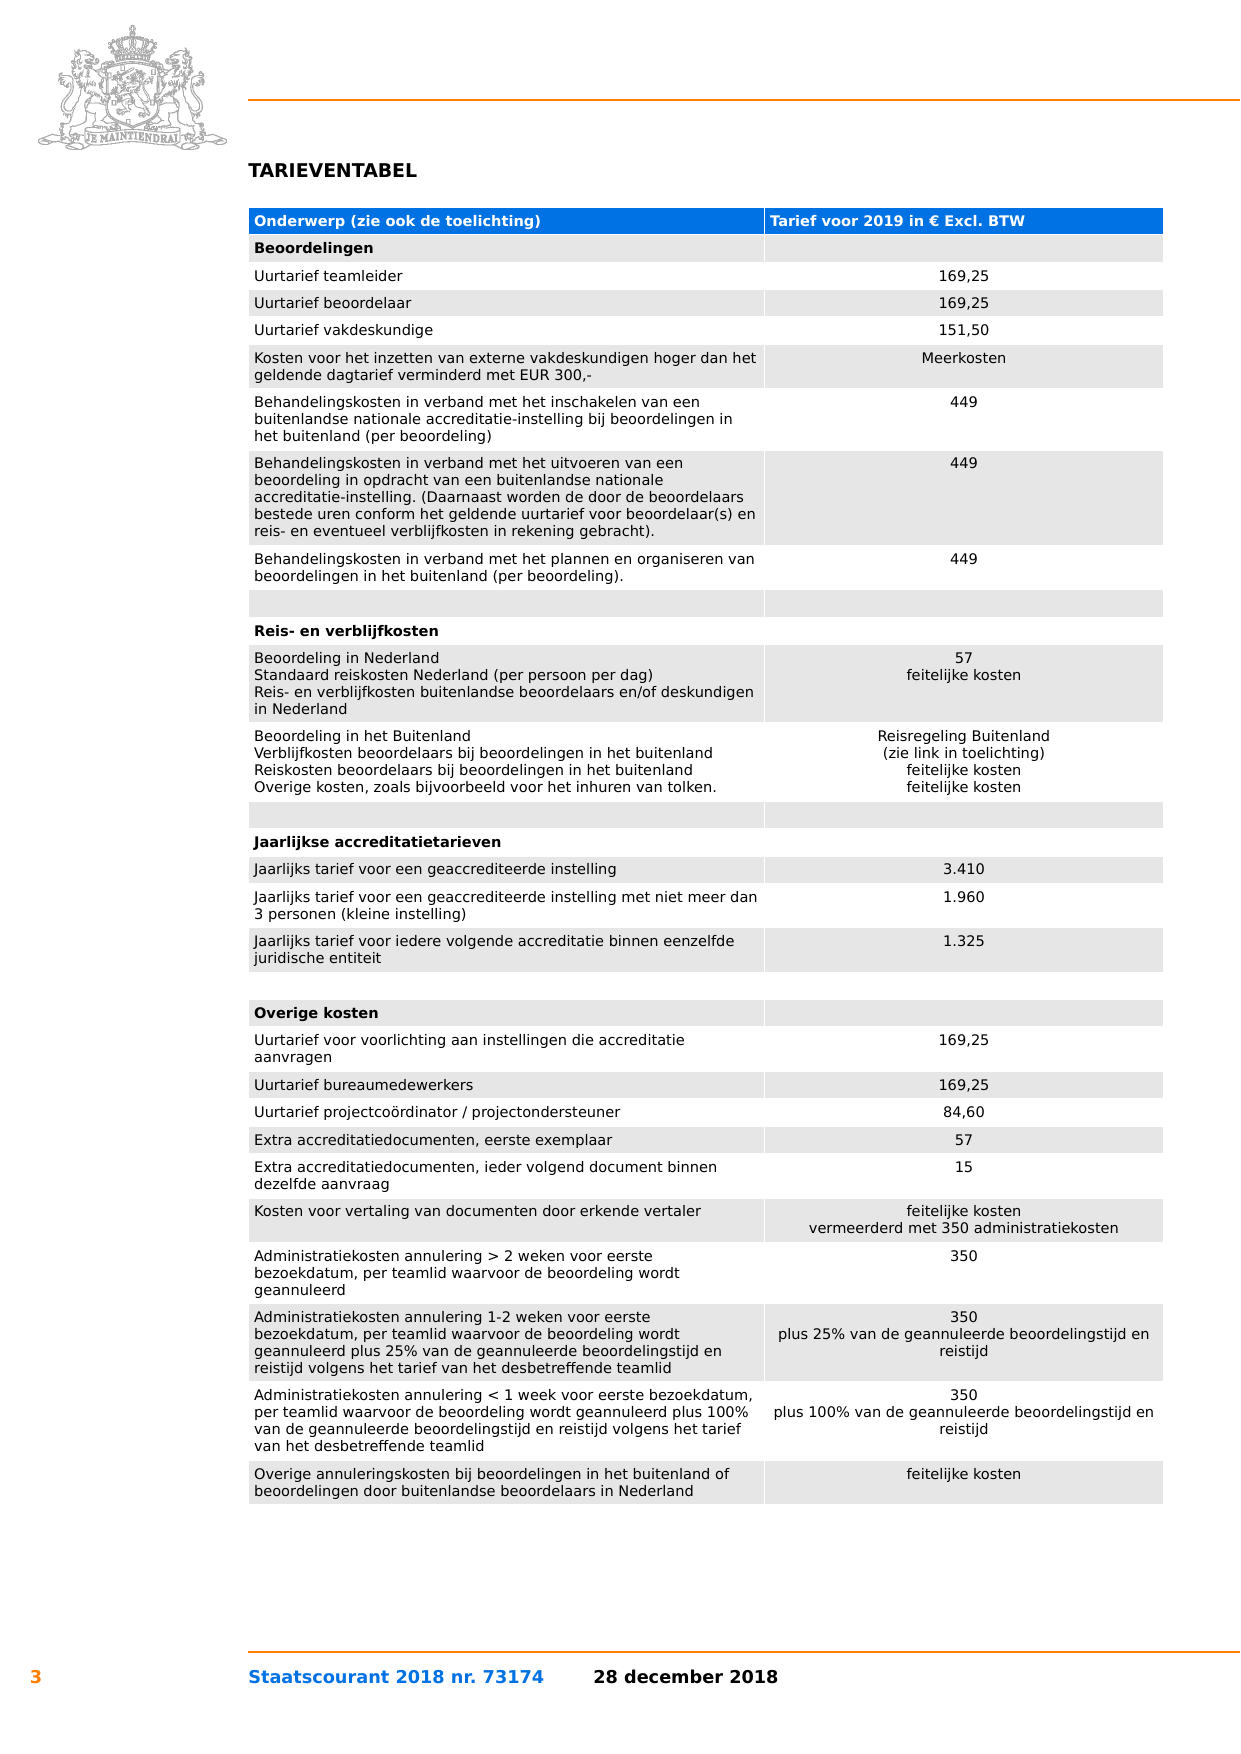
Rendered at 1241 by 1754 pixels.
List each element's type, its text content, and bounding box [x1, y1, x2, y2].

table_cell Kosten voor het inzetten van externe vakdeskundigen hoger dan het geldende dagtarief verminderd met EUR 300,- [249, 345, 764, 388]
table_cell Jaarlijks tarief voor een geaccrediteerde instelling met niet meer dan 3 personen (kleine instelling) [249, 884, 764, 927]
table_cell Behandelingskosten in verband met het plannen en organiseren van beoordelingen in het buitenland (per beoordeling). [249, 546, 764, 589]
table_cell Reis- en verblijfkosten [249, 618, 764, 644]
table_cell 1.325 [765, 928, 1163, 972]
table_cell Overige annuleringskosten bij beoordelingen in het buitenland of beoordelingen door buitenlandse beoordelaars in Nederland [249, 1461, 764, 1504]
table_cell [765, 802, 1163, 828]
table_header Tarief voor 2019 in € Excl. BTW [765, 208, 1163, 234]
table_cell 350 plus 100% van de geannuleerde beoordelingstijd en reistijd [765, 1383, 1163, 1460]
table_cell Administratiekosten annulering > 2 weken voor eerste bezoekdatum, per teamlid waarvoor de beoordeling wordt geannuleerd [249, 1243, 764, 1303]
table_cell [249, 973, 764, 999]
table_cell Uurtarief vakdeskundige [249, 318, 764, 344]
table_cell 169,25 [765, 1028, 1163, 1071]
table_cell Overige kosten [249, 1000, 764, 1026]
table_cell Extra accreditatiedocumenten, ieder volgend document binnen dezelfde aanvraag [249, 1154, 764, 1197]
table_cell Uurtarief projectcoördinator / projectondersteuner [249, 1099, 764, 1126]
table_cell Administratiekosten annulering 1-2 weken voor eerste bezoekdatum, per teamlid waarvoor de beoordeling wordt geannuleerd plus 25% van de geannuleerde beoordelingstijd en reistijd volgens het tarief van het desbetreffende teamlid [249, 1304, 764, 1381]
table_cell [765, 590, 1163, 617]
table_cell feitelijke kosten [765, 1461, 1163, 1504]
picture [38, 25, 227, 150]
table_cell 1.960 [765, 884, 1163, 927]
table_cell [249, 590, 764, 617]
table_cell Jaarlijkse accreditatietarieven [249, 829, 764, 856]
table_cell 84,60 [765, 1099, 1163, 1126]
table_cell 350 plus 25% van de geannuleerde beoordelingstijd en reistijd [765, 1304, 1163, 1381]
table_cell Administratiekosten annulering < 1 week voor eerste bezoekdatum, per teamlid waarvoor de beoordeling wordt geannuleerd plus 100% van de geannuleerde beoordelingstijd en reistijd volgens het tarief van het desbetreffende teamlid [249, 1383, 764, 1460]
table_cell Uurtarief voor voorlichting aan instellingen die accreditatie aanvragen [249, 1028, 764, 1071]
table_cell 449 [765, 389, 1163, 449]
table_cell 350 [765, 1243, 1163, 1303]
table_cell feitelijke kosten vermeerderd met 350 administratiekosten [765, 1199, 1163, 1242]
table_cell [765, 829, 1163, 856]
table_cell Kosten voor vertaling van documenten door erkende vertaler [249, 1199, 764, 1242]
table_cell 449 [765, 546, 1163, 589]
table_cell [249, 802, 764, 828]
table_cell [765, 973, 1163, 999]
table_cell 169,25 [765, 263, 1163, 289]
table_cell Beoordeling in Nederland Standaard reiskosten Nederland (per persoon per dag) Reis- en verblijfkosten buitenlandse beoordelaars en/of deskundigen in Nederland [249, 645, 764, 722]
table_cell 15 [765, 1154, 1163, 1197]
table_cell [765, 618, 1163, 644]
table_cell Uurtarief bureaumedewerkers [249, 1072, 764, 1098]
table_cell 151,50 [765, 318, 1163, 344]
table_cell 169,25 [765, 290, 1163, 316]
table_cell [765, 1000, 1163, 1026]
table_cell 57 feitelijke kosten [765, 645, 1163, 722]
table_cell Jaarlijks tarief voor een geaccrediteerde instelling [249, 857, 764, 883]
table_cell 3.410 [765, 857, 1163, 883]
table_cell Behandelingskosten in verband met het inschakelen van een buitenlandse nationale accreditatie-instelling bij beoordelingen in het buitenland (per beoordeling) [249, 389, 764, 449]
subtitle TARIEVENTABEL [248, 160, 1163, 182]
table_header Onderwerp (zie ook de toelichting) [249, 208, 764, 234]
table_cell Uurtarief beoordelaar [249, 290, 764, 316]
table_cell Reisregeling Buitenland (zie link in toelichting) feitelijke kosten feitelijke kosten [765, 724, 1163, 801]
table_cell Behandelingskosten in verband met het uitvoeren van een beoordeling in opdracht van een buitenlandse nationale accreditatie-instelling. (Daarnaast worden de door de beoordelaars bestede uren conform het geldende uurtarief voor beoordelaar(s) en reis- en eventueel verblijfkosten in rekening gebracht). [249, 451, 764, 545]
table_cell 57 [765, 1127, 1163, 1153]
table_cell 169,25 [765, 1072, 1163, 1098]
table_cell Uurtarief teamleider [249, 263, 764, 289]
table_cell Beoordelingen [249, 235, 764, 262]
table_cell 449 [765, 451, 1163, 545]
table_cell [765, 235, 1163, 262]
table_cell Meerkosten [765, 345, 1163, 388]
table_cell Extra accreditatiedocumenten, eerste exemplaar [249, 1127, 764, 1153]
table_cell Beoordeling in het Buitenland Verblijfkosten beoordelaars bij beoordelingen in het buitenland Reiskosten beoordelaars bij beoordelingen in het buitenland Overige kosten, zoals bijvoorbeeld voor het inhuren van tolken. [249, 724, 764, 801]
table_cell Jaarlijks tarief voor iedere volgende accreditatie binnen eenzelfde juridische entiteit [249, 928, 764, 972]
